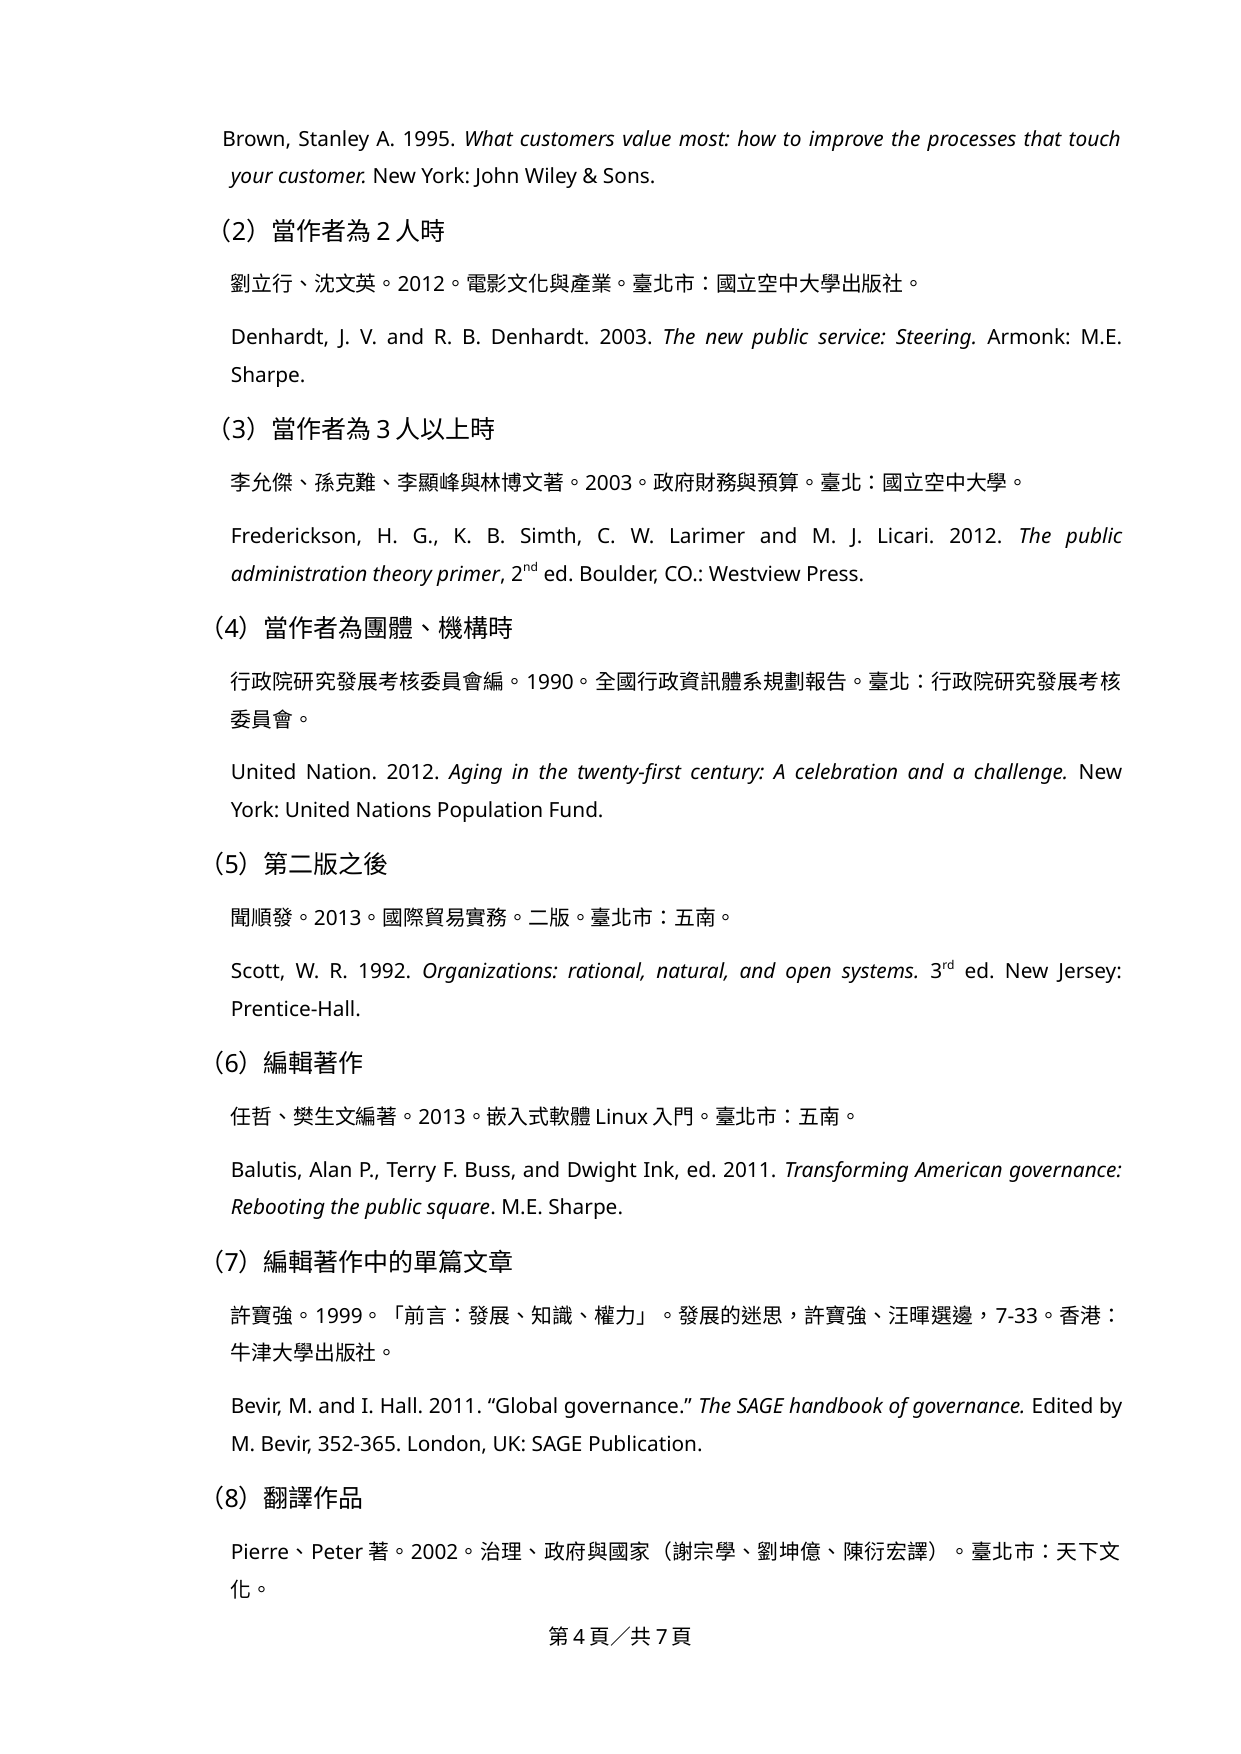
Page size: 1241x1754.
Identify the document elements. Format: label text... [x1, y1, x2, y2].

text （8）翻譯作品 [174, 1478, 1122, 1515]
text Pierre、Peter著。2002。治理、政府與國家（謝宗學、劉坤億、陳衍宏譯）。臺北市：天下文化。 [231, 1532, 1122, 1607]
text Brown, Stanley A. 1995. What customers value most: how to improve the processes that touch your customer. New York: John Wiley & Sons. [193, 119, 1122, 194]
text （7）編輯著作中的單篇文章 [174, 1242, 1122, 1279]
text 李允傑、孫克難、李顯峰與林博文著。2003。政府財務與預算。臺北：國立空中大學。 [231, 463, 1122, 500]
text 行政院研究發展考核委員會編。1990。全國行政資訊體系規劃報告。臺北：行政院研究發展考核委員會。 [231, 662, 1122, 737]
text Frederickson, H. G., K. B. Simth, C. W. Larimer and M. J. Licari. 2012. The public administration theory primer, 2nd ed. Boulder, CO.: Westview Press. [231, 517, 1122, 592]
text Bevir, M. and I. Hall. 2011. “Global governance.” The SAGE handbook of governance. Edited by M. Bevir, 352-365. London, UK: SAGE Publication. [231, 1387, 1122, 1462]
text 聞順發。2013。國際貿易實務。二版。臺北市：五南。 [226, 898, 1122, 935]
text （2）當作者為2人時 [207, 210, 1122, 248]
text 許寶強。1999。「前言：發展、知識、權力」。發展的迷思，許寶強、汪暉選邊，7-33。香港：牛津大學出版社。 [231, 1295, 1122, 1370]
text 劉立行、沈文英。2012。電影文化與產業。臺北市：國立空中大學出版社。 [231, 264, 1122, 302]
text Denhardt, J. V. and R. B. Denhardt. 2003. The new public service: Steering. Armonk: M.E. Sharpe. [231, 318, 1122, 393]
text Scott, W. R. 1992. Organizations: rational, natural, and open systems. 3rd ed. New Jersey: Prentice-Hall. [231, 952, 1122, 1027]
text （4）當作者為團體、機構時 [174, 608, 1122, 645]
text （3）當作者為3人以上時 [207, 409, 1122, 447]
text （5）第二版之後 [174, 844, 1122, 882]
text Balutis, Alan P., Terry F. Buss, and Dwight Ink, ed. 2011. Transforming American governance: Rebooting the public square. M.E. Sharpe. [231, 1150, 1122, 1225]
text United Nation. 2012. Aging in the twenty-first century: A celebration and a challenge. New York: United Nations Population Fund. [231, 753, 1122, 828]
text （6）編輯著作 [174, 1043, 1122, 1080]
text 任哲、樊生文編著。2013。嵌入式軟體Linux入門。臺北市：五南。 [231, 1097, 1122, 1134]
